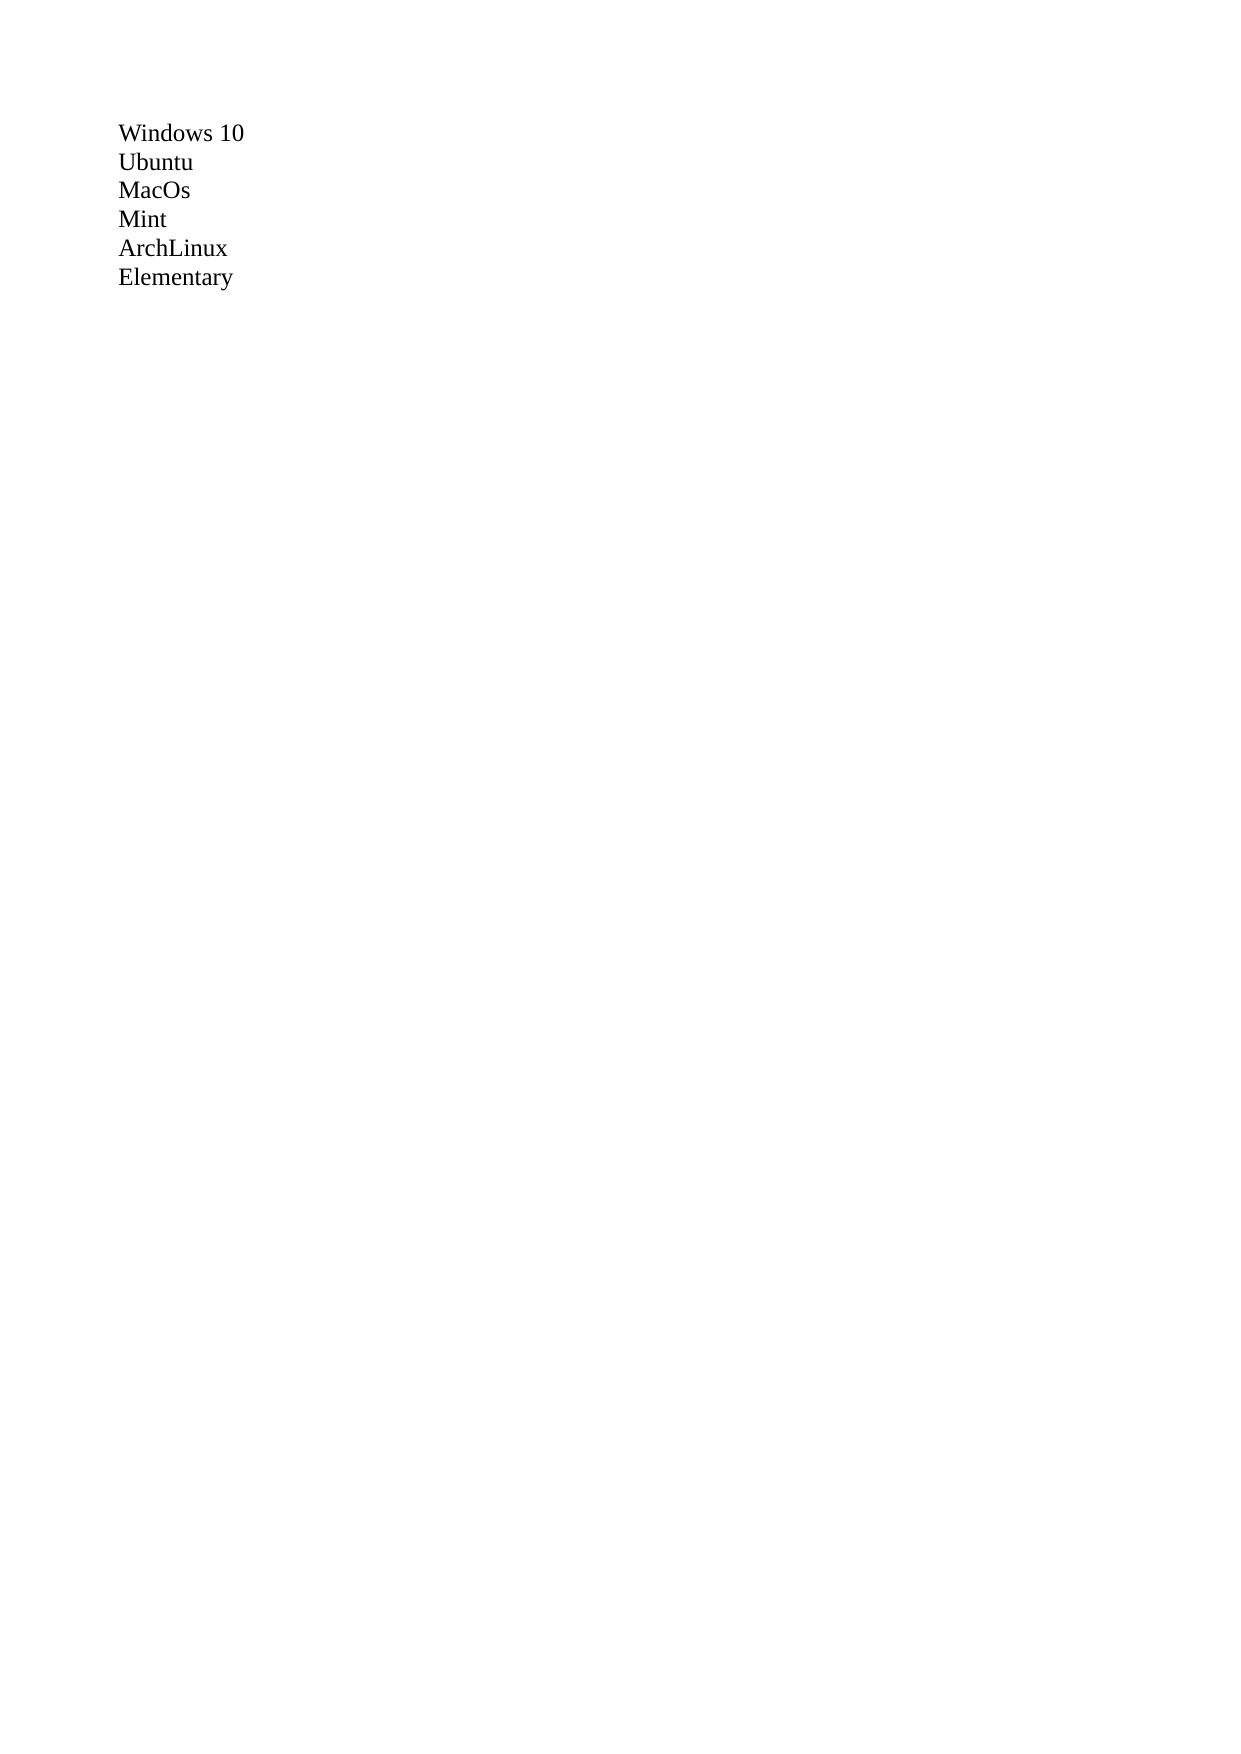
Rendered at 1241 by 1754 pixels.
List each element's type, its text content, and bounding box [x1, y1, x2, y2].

text ArchLinux [118, 233, 1122, 262]
text Ubuntu [118, 147, 1122, 176]
text MacOs [118, 176, 1122, 204]
text Windows 10 [118, 118, 1122, 147]
text Elementary [118, 262, 1122, 291]
text Mint [118, 204, 1122, 233]
